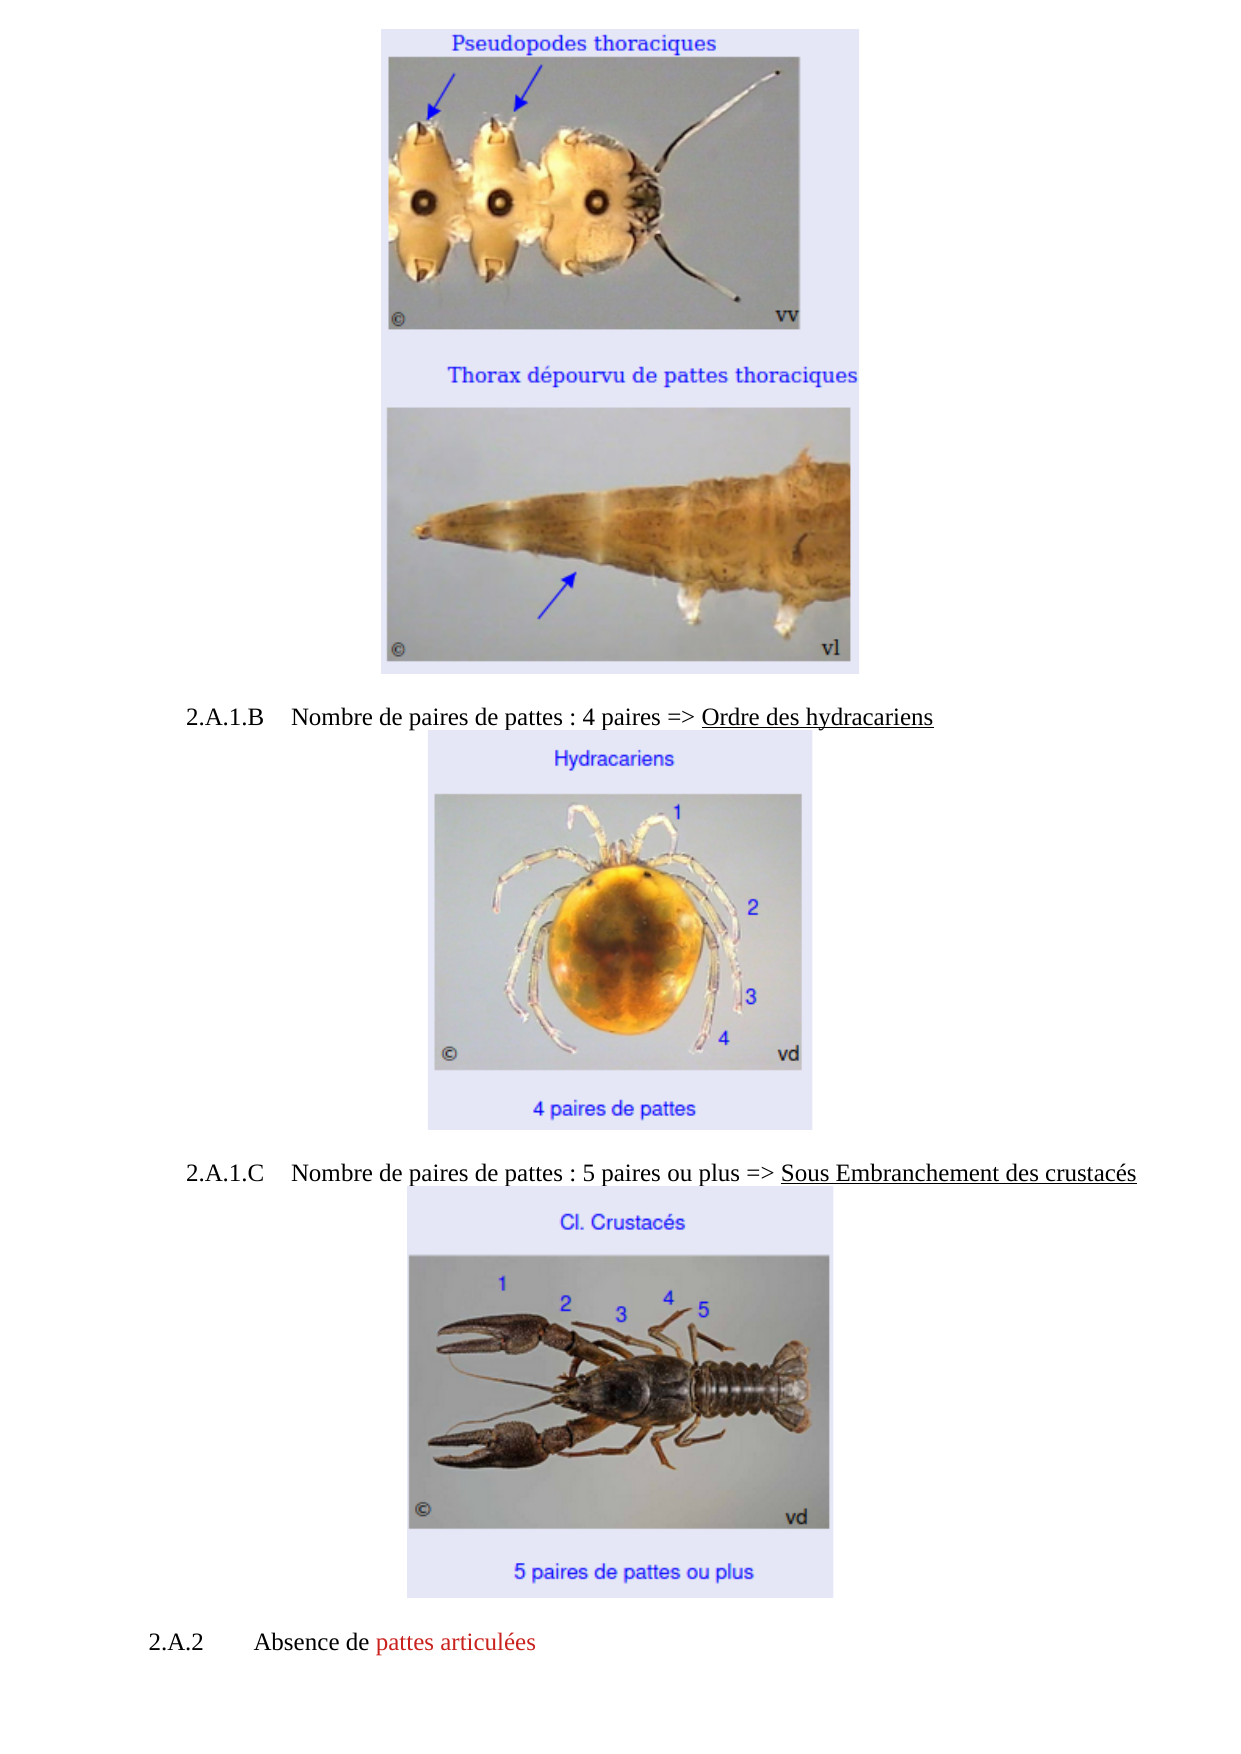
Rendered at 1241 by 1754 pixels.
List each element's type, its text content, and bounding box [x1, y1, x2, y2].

list Nombre de paires de pattes : 4 paires => Ordre des hydracariens [179, 702, 1211, 731]
picture [407, 1186, 834, 1598]
list Nombre de paires de pattes : 5 paires ou plus => Sous Embranchement des crustacés [179, 1158, 1211, 1187]
list Absence de pattes articulées [142, 1627, 1211, 1655]
picture [381, 29, 860, 674]
picture [427, 730, 813, 1130]
